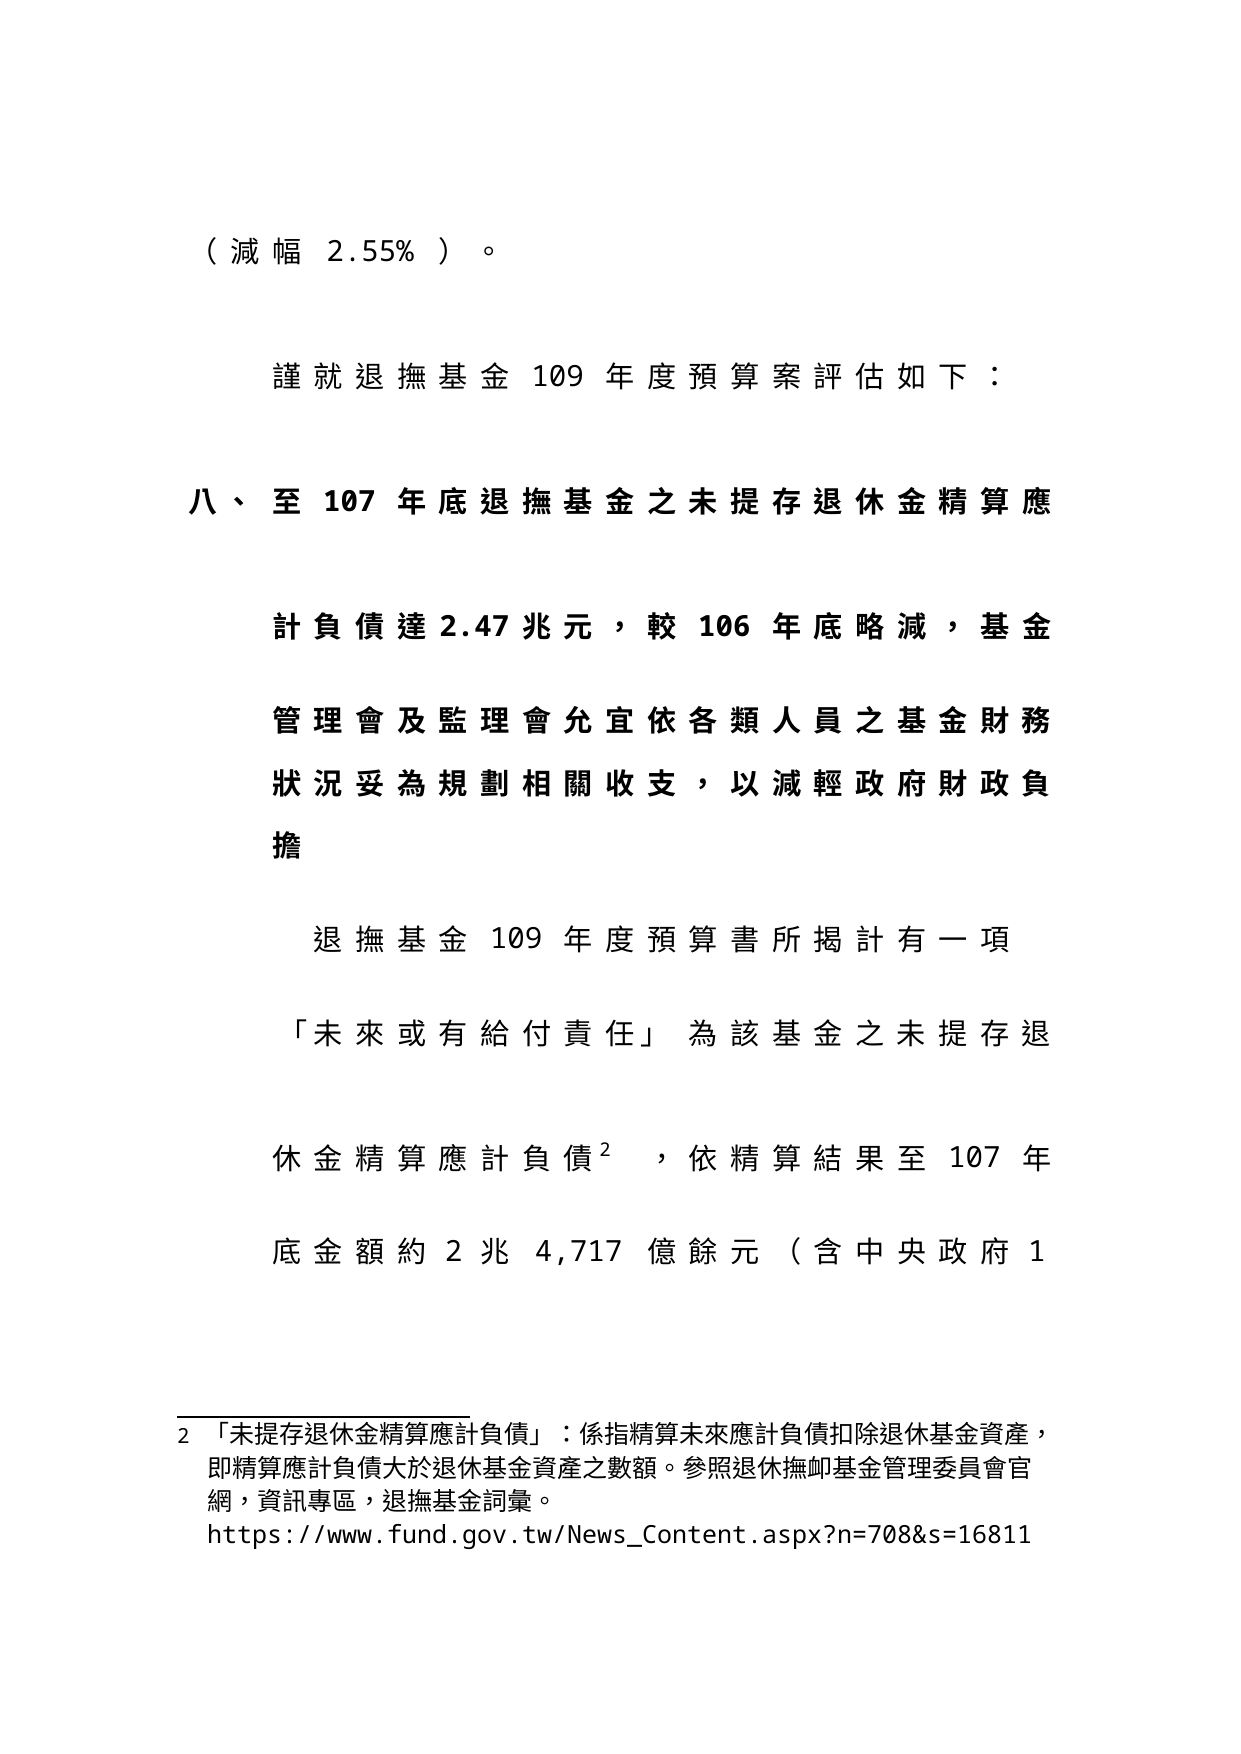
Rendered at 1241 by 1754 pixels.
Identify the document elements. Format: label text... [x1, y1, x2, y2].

text 謹就退撫基金109年度預算案評估如下： [182, 302, 1057, 427]
text https://www.fund.gov.tw/News_Content.aspx?n=708&s=16811 [177, 1517, 1063, 1550]
text 公務人員退休撫卹基金（以下簡稱退撫基金）係依據公務人員退休資遣撫卹法第7條第1項、公立學校教職員退休資遣撫卹條例第 8 條第1項、陸海空軍軍官士官服役條例第29 條第1項及軍人撫卹條例第21條第1項等規定設置。基金設立目的旨在運用基金本息支應軍公教人員退休資遣撫卹給與，以提高軍公教人員退撫所得及改善政府財政負擔，保障退休人員及遺族生活。退撫基金109年度預算案編列總收入221億7,583萬5千元、總支出11億9,135萬2千元，收支相抵後本期賸餘209億8,448萬3千元，較108年度預算案賸餘減少5億4,874萬6千元（減幅2.55%）。 [182, 177, 1057, 302]
text 「未提存退休金精算應計負債」：係指精算未來應計負債扣除退休基金資產， [177, 1417, 1063, 1450]
text 網，資訊專區，退撫基金詞彙。 [177, 1484, 1063, 1517]
text 退撫基金109年度預算書所揭計有一項「未來或有給付責任」為該基金之未提存退休金精算應計負債，依精算結果至107年底金額約2兆4,717億餘元（含中央政府1 [241, 865, 1057, 1302]
text 即精算應計負債大於退休基金資產之數額。參照退休撫卹基金管理委員會官 [177, 1450, 1063, 1484]
text 八、至107年底退撫基金之未提存退休金精算應計負債達2.47兆元，較106年底略減，基金管理會及監理會允宜依各類人員之基金財務狀況妥為規劃相關收支，以減輕政府財政負擔 [182, 427, 1057, 865]
